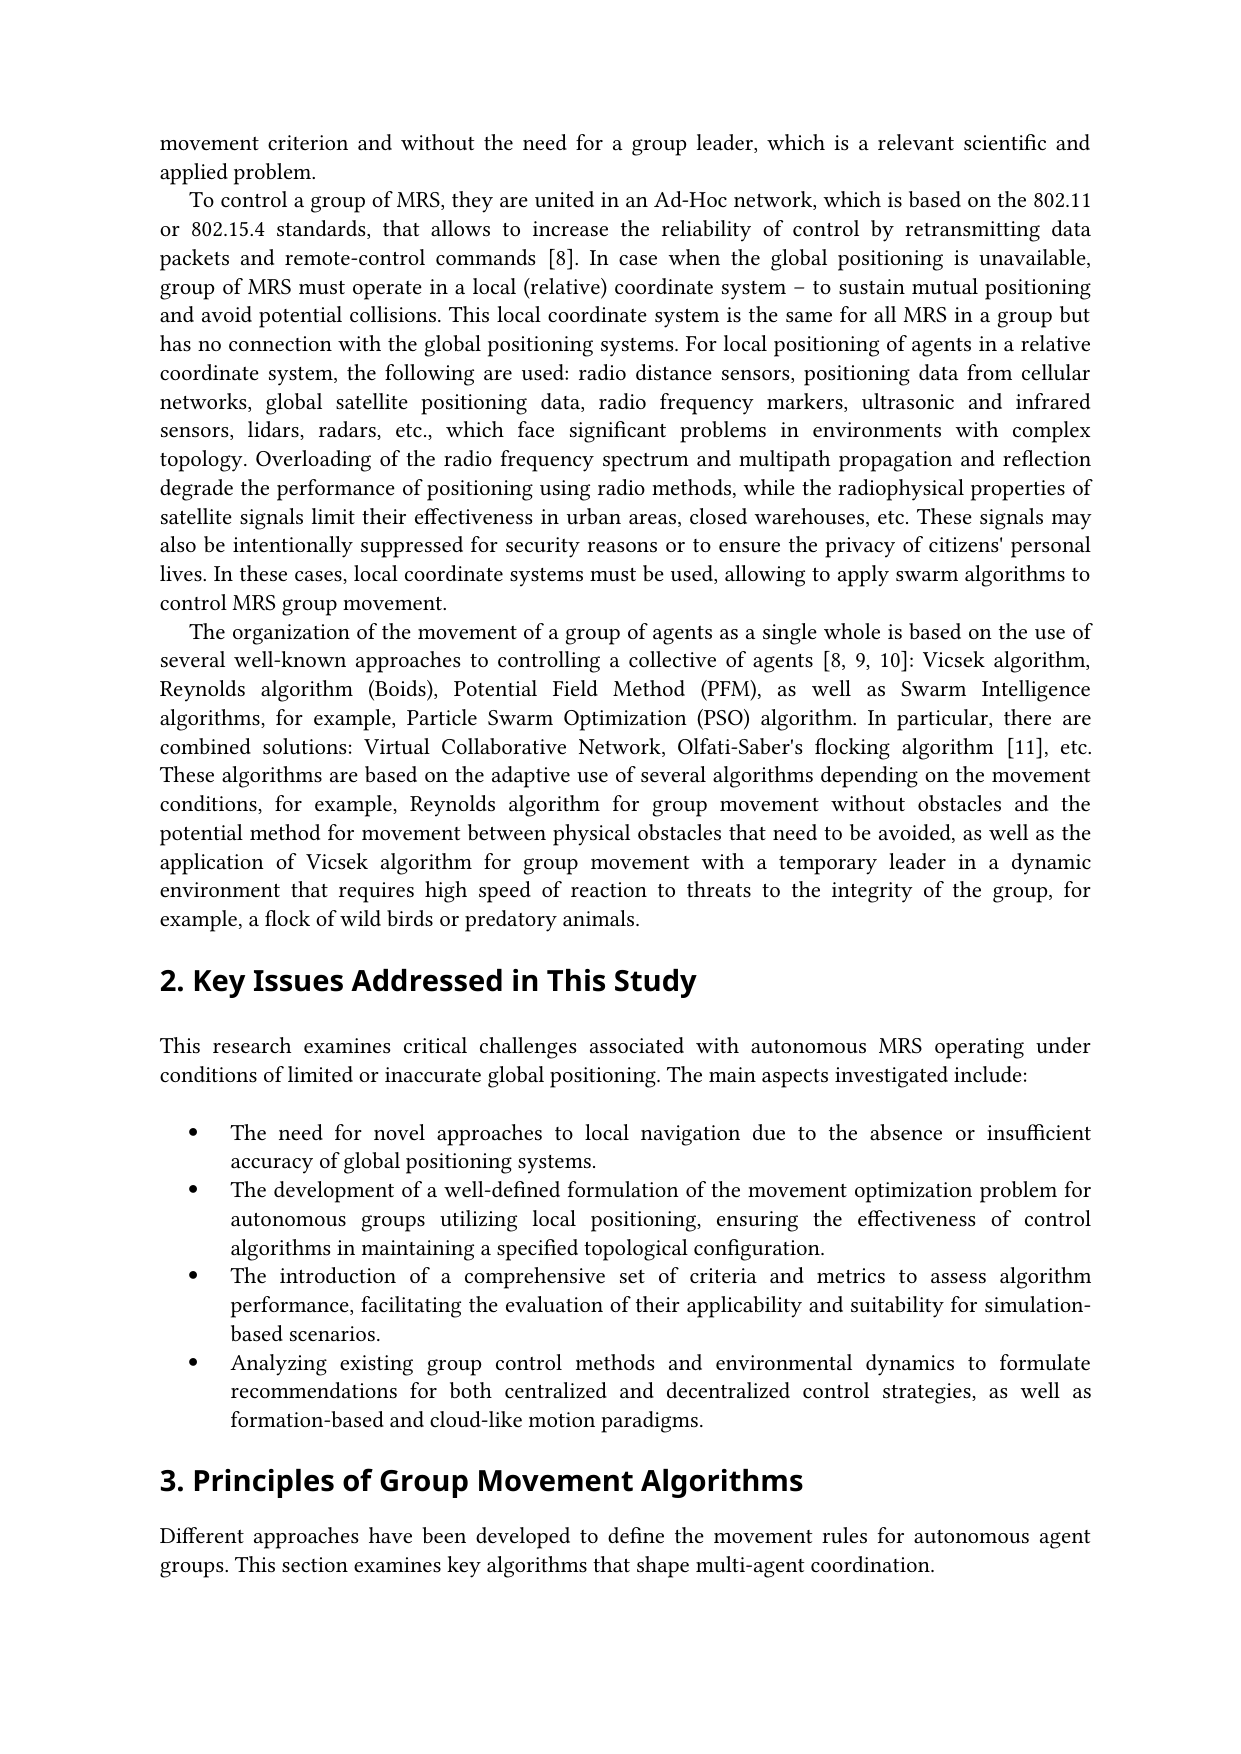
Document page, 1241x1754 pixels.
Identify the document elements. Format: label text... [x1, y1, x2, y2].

text The organization of the movement of a group of agents as a single whole is based on the use of several well-known approaches to controlling a collective of agents [8, 9, 10]: Vicsek algorithm, Reynolds algorithm (Boids), Potential Field Method (PFM), as well as Swarm Intelligence algorithms, for example, Particle Swarm Optimization (PSO) algorithm. In particular, there are combined solutions: Virtual Collaborative Network, Olfati-Saber's flocking algorithm [11], etc. These algorithms are based on the adaptive use of several algorithms depending on the movement conditions, for example, Reynolds algorithm for group movement without obstacles and the potential method for movement between physical obstacles that need to be avoided, as well as the application of Vicsek algorithm for group movement with a temporary leader in a dynamic environment that requires high speed of reaction to threats to the integrity of the group, for example, a flock of wild birds or predatory animals. [159, 619, 1092, 932]
list The development of a well-defined formulation of the movement optimization problem for autonomous groups utilizing local positioning, ensuring the effectiveness of control algorithms in maintaining a specified topological configuration. [189, 1177, 1092, 1261]
list The introduction of a comprehensive set of criteria and metrics to assess algorithm performance, facilitating the evaluation of their applicability and suitability for simulation-based scenarios. [189, 1263, 1092, 1347]
text movement criterion and without the need for a group leader, which is a relevant scientific and applied problem. [159, 130, 1092, 185]
text Different approaches have been developed to define the movement rules for autonomous agent groups. This section examines key algorithms that shape multi-agent coordination. [159, 1523, 1092, 1578]
subtitle Key Issues Addressed in This Study [159, 960, 1092, 999]
list The need for novel approaches to local navigation due to the absence or insufficient accuracy of global positioning systems. [189, 1119, 1092, 1174]
subtitle Principles of Group Movement Algorithms [159, 1461, 1092, 1500]
text To control a group of MRS, they are united in an Ad-Hoc network, which is based on the 802.11 or 802.15.4 standards, that allows to increase the reliability of control by retransmitting data packets and remote-control commands [8]. In case when the global positioning is unavailable, group of MRS must operate in a local (relative) coordinate system – to sustain mutual positioning and avoid potential collisions. This local coordinate system is the same for all MRS in a group but has no connection with the global positioning systems. For local positioning of agents in a relative coordinate system, the following are used: radio distance sensors, positioning data from cellular networks, global satellite positioning data, radio frequency markers, ultrasonic and infrared sensors, lidars, radars, etc., which face significant problems in environments with complex topology. Overloading of the radio frequency spectrum and multipath propagation and reflection degrade the performance of positioning using radio methods, while the radiophysical properties of satellite signals limit their effectiveness in urban areas, closed warehouses, etc. These signals may also be intentionally suppressed for security reasons or to ensure the privacy of citizens' personal lives. In these cases, local coordinate systems must be used, allowing to apply swarm algorithms to control MRS group movement. [159, 187, 1092, 616]
text This research examines critical challenges associated with autonomous MRS operating under conditions of limited or inaccurate global positioning. The main aspects investigated include: [159, 1033, 1092, 1088]
list Analyzing existing group control methods and environmental dynamics to formulate recommendations for both centralized and decentralized control strategies, as well as formation-based and cloud-like motion paradigms. [189, 1349, 1092, 1433]
